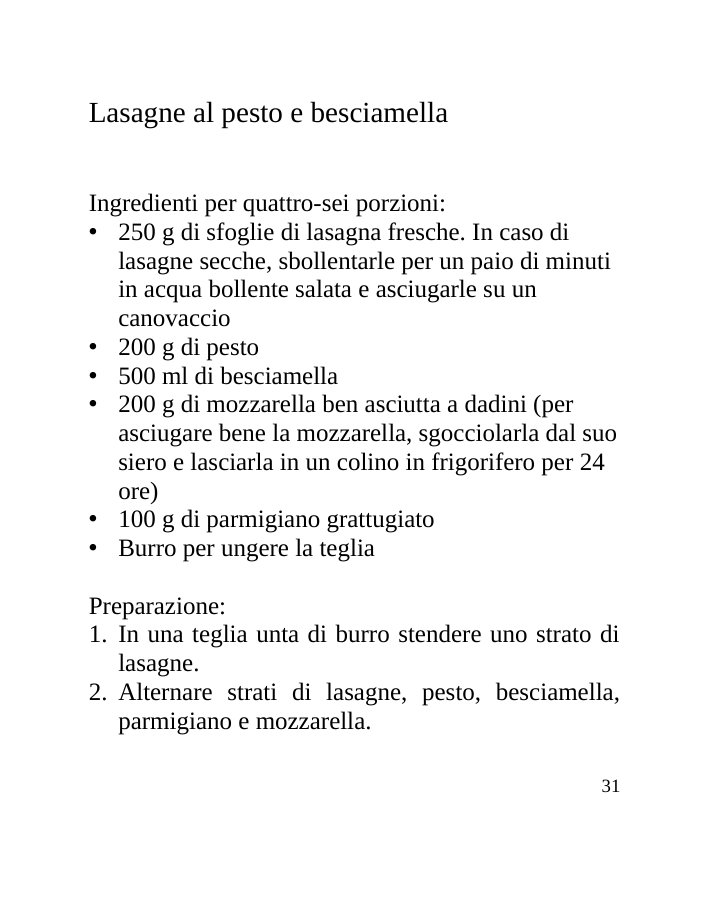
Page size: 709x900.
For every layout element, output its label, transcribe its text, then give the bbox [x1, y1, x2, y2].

list 200 g di pesto [88, 332, 620, 361]
list 250 g di sfoglie di lasagna fresche. In caso di lasagne secche, sbollentarle per un paio di minuti in acqua bollente salata e asciugarle su un canovaccio [88, 217, 620, 332]
text Ingredienti per quattro-sei porzioni: [88, 188, 620, 217]
list 500 ml di besciamella [88, 361, 620, 389]
list Burro per ungere la teglia [88, 533, 620, 562]
list In una teglia unta di burro stendere uno strato di lasagne. [88, 619, 620, 677]
text Preparazione: [88, 591, 620, 619]
list 200 g di mozzarella ben asciutta a dadini (per asciugare bene la mozzarella, sgocciolarla dal suo siero e lasciarla in un colino in frigorifero per 24 ore) [88, 389, 620, 504]
list Alternare strati di lasagne, pesto, besciamella, parmigiano e mozzarella. [88, 677, 620, 734]
list 100 g di parmigiano grattugiato [88, 504, 620, 533]
text Lasagne al pesto e besciamella [88, 96, 620, 129]
